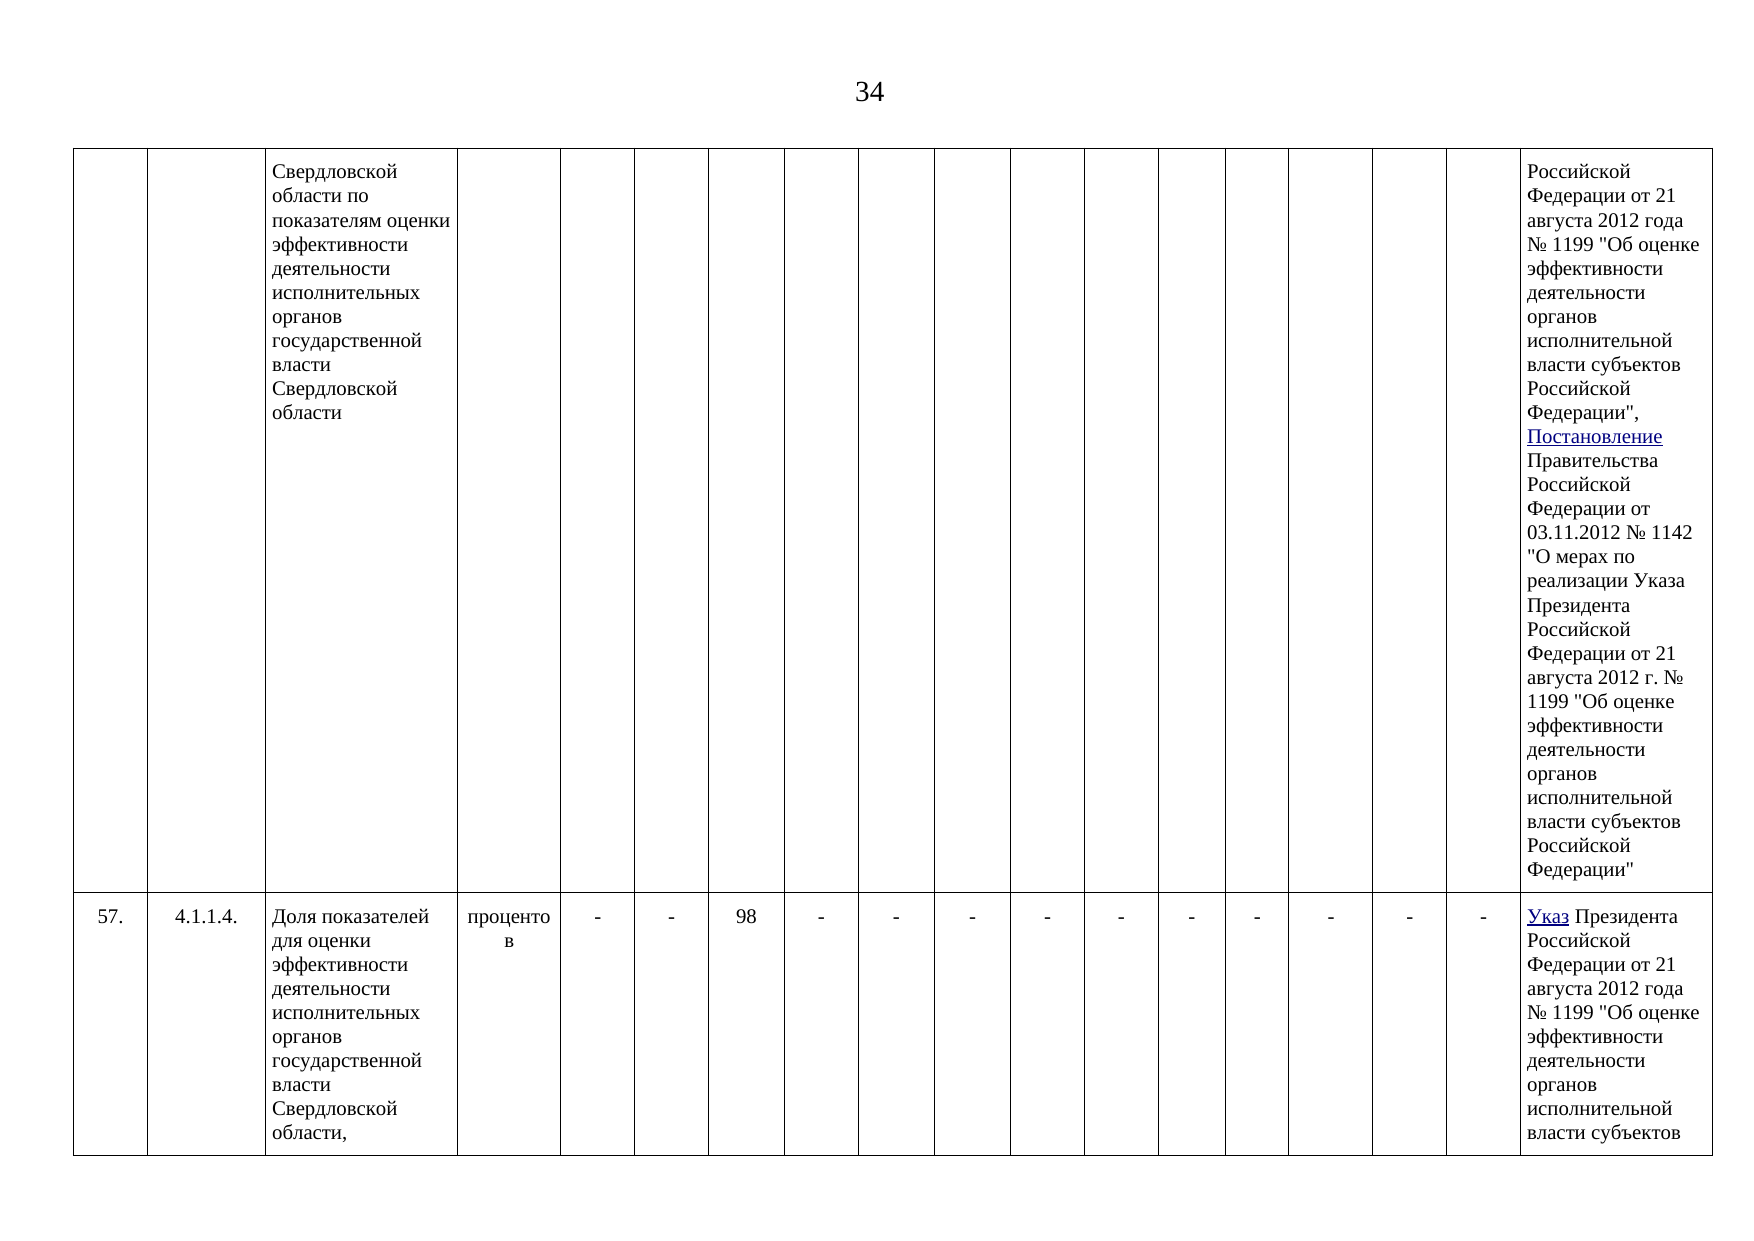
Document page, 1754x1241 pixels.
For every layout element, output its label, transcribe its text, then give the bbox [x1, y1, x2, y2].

table_cell - [1011, 149, 1084, 892]
table_cell [635, 149, 708, 892]
table_cell - [1373, 149, 1446, 892]
table_cell 57. [74, 893, 147, 1155]
table_cell [74, 149, 147, 892]
table_cell - [1289, 893, 1372, 1155]
table_cell 98 [709, 893, 784, 1155]
table_cell [458, 149, 560, 892]
table_cell - [635, 893, 708, 1155]
table_cell - [1085, 893, 1158, 1155]
table_cell - [1447, 893, 1520, 1155]
table_cell - [1085, 149, 1158, 892]
table_cell - [859, 149, 934, 892]
table_cell - [1289, 149, 1372, 892]
table_cell - [1447, 149, 1520, 892]
table_cell Свердловской области по показателям оценки эффективности деятельности исполнительных органов государственной власти Свердловской области [266, 149, 457, 892]
table_cell [148, 149, 265, 892]
table_cell - [935, 893, 1010, 1155]
table_cell - [1159, 893, 1225, 1155]
table_cell - [1373, 893, 1446, 1155]
table_cell - [709, 149, 784, 892]
table_cell [561, 149, 634, 892]
table_cell - [1159, 149, 1225, 892]
table_cell - [935, 149, 1010, 892]
table_cell - [1226, 893, 1288, 1155]
table_cell процентов [458, 893, 560, 1155]
table_cell Российской Федерации от 21 августа 2012 года № 1199 "Об оценке эффективности деятельности органов исполнительной власти субъектов Российской Федерации", Постановление Правительства Российской Федерации от 03.11.2012 № 1142 "О мерах по реализации Указа Президента Российской Федерации от 21 августа 2012 г. № 1199 "Об оценке эффективности деятельности органов исполнительной власти субъектов Российской Федерации" [1521, 149, 1712, 892]
table_cell Доля показателей для оценки эффективности деятельности исполнительных органов государственной власти Свердловской области, [266, 893, 457, 1155]
table_cell Указ Президента Российской Федерации от 21 августа 2012 года № 1199 "Об оценке эффективности деятельности органов исполнительной власти субъектов [1521, 893, 1712, 1155]
table_cell - [859, 893, 934, 1155]
table_cell 4.1.1.4. [148, 893, 265, 1155]
table_cell - [785, 893, 858, 1155]
table_cell - [785, 149, 858, 892]
table_cell - [1011, 893, 1084, 1155]
table_cell - [1226, 149, 1288, 892]
table_cell - [561, 893, 634, 1155]
